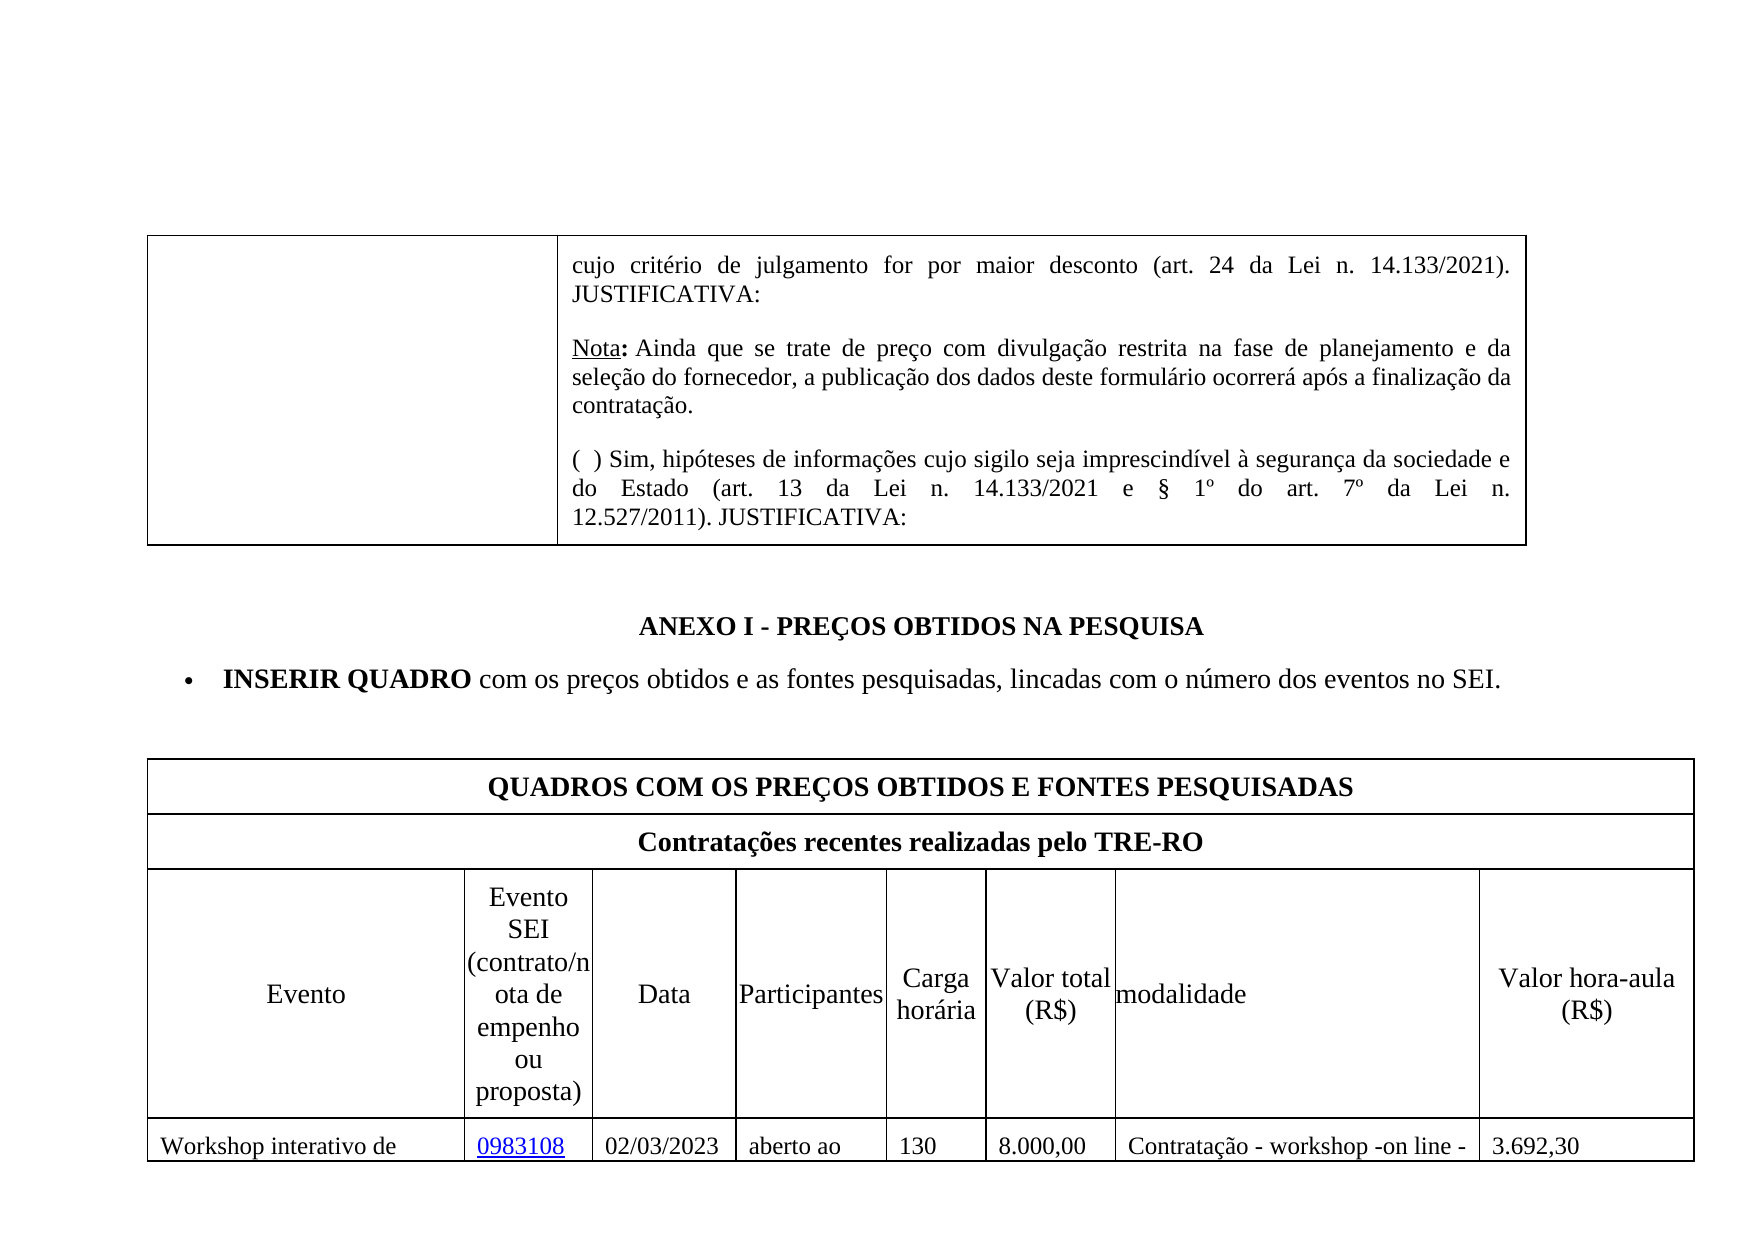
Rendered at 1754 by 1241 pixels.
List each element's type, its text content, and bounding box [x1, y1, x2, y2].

text ANEXO I - PREÇOS OBTIDOS NA PESQUISA [148, 610, 1696, 641]
table_cell Participantes [737, 870, 886, 1117]
table_cell 8.000,00 [987, 1119, 1115, 1160]
table_cell Contratação - workshop -on line [1116, 1119, 1479, 1160]
list INSERIR QUADRO com os preços obtidos e as fontes pesquisadas, lincadas com o número dos eventos no SEI. [185, 662, 1696, 694]
table_cell cujo critério de julgamento for por maior desconto (art. 24 da Lei n. 14.133/2021). JUSTIFICATIVA: Nota: Ainda que se trate de preço com divulgação restrita na fase de planejamento e da seleção do fornecedor, a publicação dos dados deste formulário ocorrerá após a finalização da contratação. ( ) Sim, hipóteses de informações cujo sigilo seja imprescindível à segurança da sociedade e do Estado (art. 13 da Lei n. 14.133/2021 e § 1º do art. 7º da Lei n. 12.527/2011). JUSTIFICATIVA: [558, 236, 1525, 544]
table_cell Data [593, 870, 735, 1117]
table_cell Evento [148, 870, 464, 1117]
table_cell Evento SEI (contrato/nota de empenho ou proposta) [465, 870, 592, 1117]
table_cell 3.692,30 [1480, 1119, 1693, 1160]
table_cell modalidade [1116, 870, 1479, 1117]
table_cell Carga horária [887, 870, 985, 1117]
table_cell Workshop interativo de [148, 1119, 464, 1160]
table_cell Contratações recentes realizadas pelo TRE-RO [148, 815, 1693, 868]
table_cell 02/03/2023 [593, 1119, 735, 1160]
table_cell Valor total (R$) [987, 870, 1115, 1117]
table_header QUADROS COM OS PREÇOS OBTIDOS E FONTES PESQUISADAS [148, 760, 1693, 813]
table_cell 0983108 [465, 1119, 592, 1160]
table_cell aberto ao [737, 1119, 886, 1160]
table_cell 130 [887, 1119, 985, 1160]
table_cell [148, 236, 557, 544]
table_cell Valor hora-aula (R$) [1480, 870, 1693, 1117]
